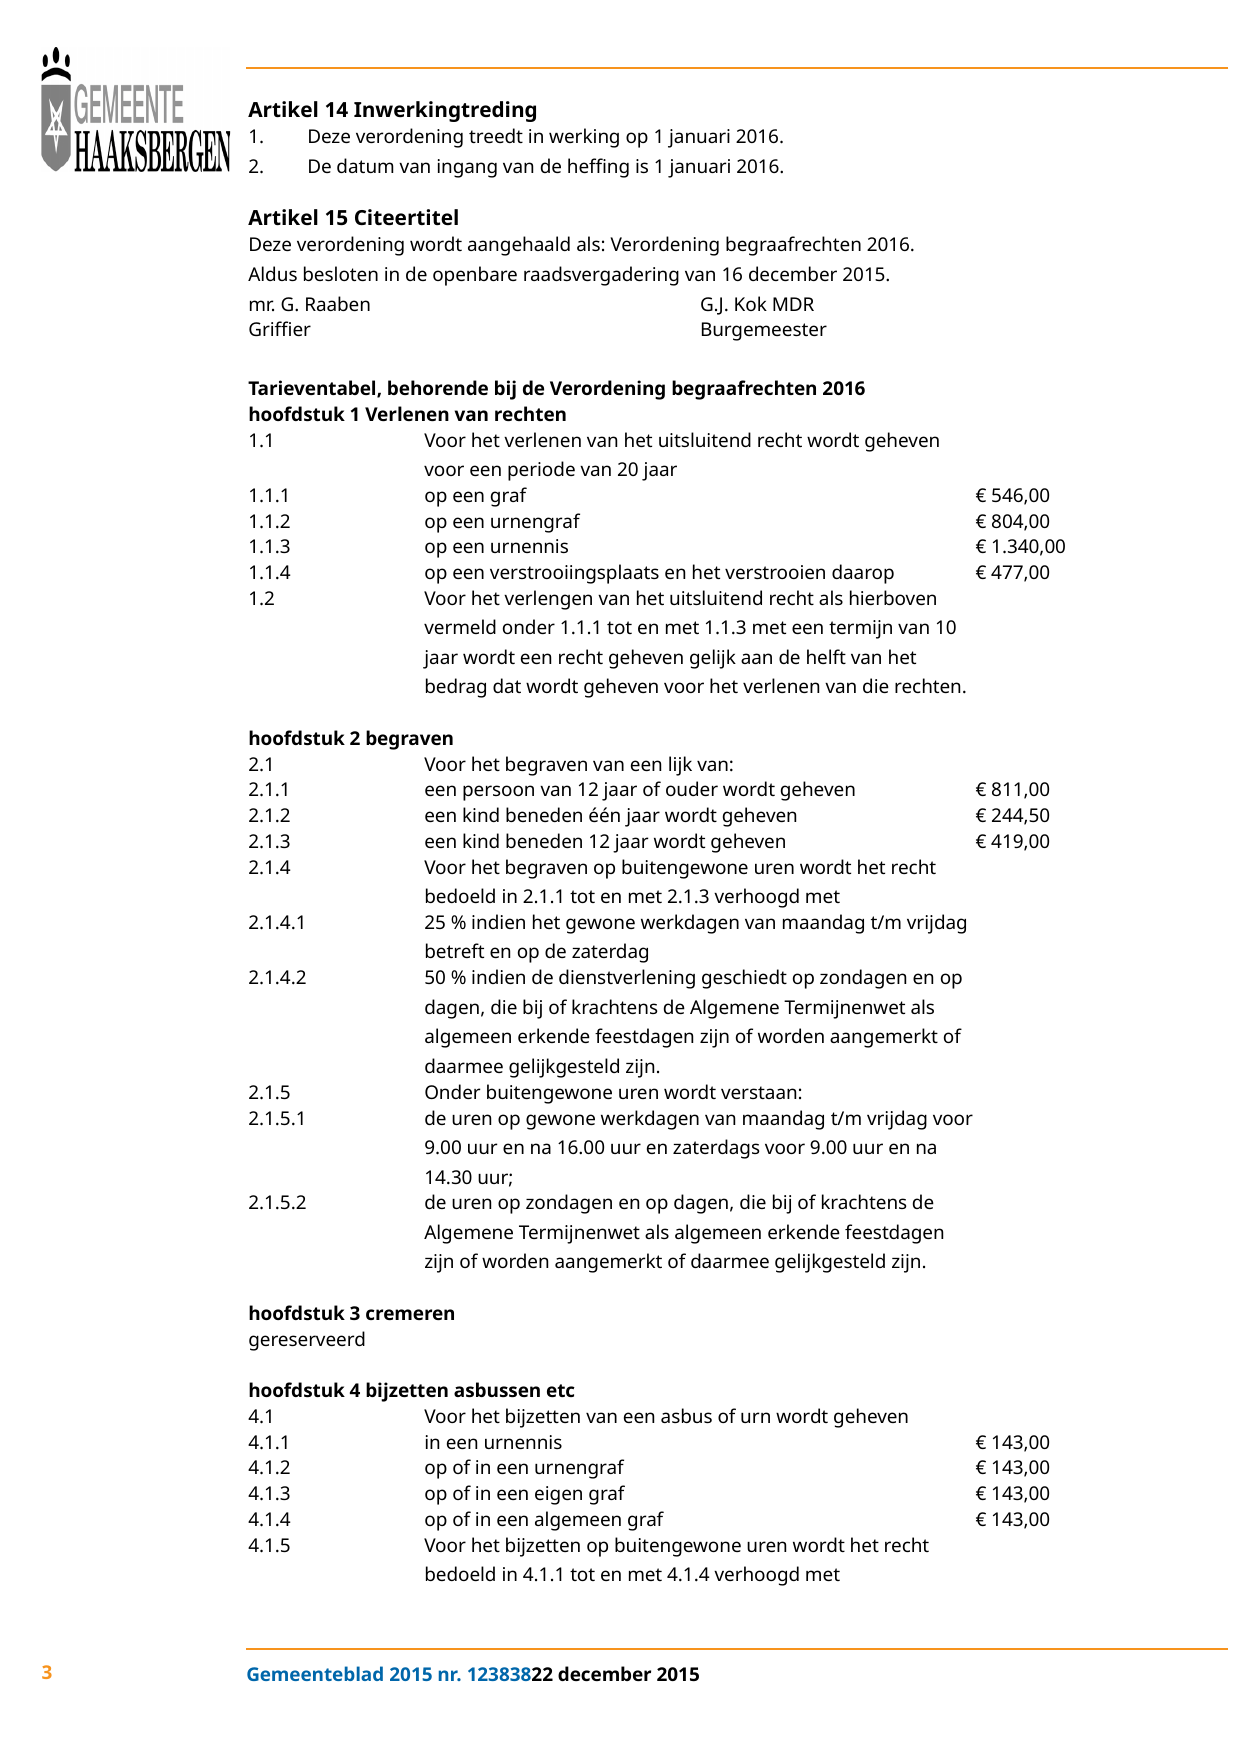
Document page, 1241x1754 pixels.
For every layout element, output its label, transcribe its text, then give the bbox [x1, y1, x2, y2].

table_cell op of in een eigen graf [424, 1480, 975, 1506]
table_cell [975, 1275, 1152, 1300]
table_cell Voor het begraven op buitengewone uren wordt het recht bedoeld in 2.1.1 tot en met 2.1.3 verhoogd met [424, 854, 975, 909]
table_cell 4.1.2 [248, 1455, 424, 1480]
text Artikel 14 Inwerkingtreding [248, 95, 1152, 123]
table_cell € 143,00 [975, 1455, 1152, 1480]
table_header G.J. Kok MDR [700, 291, 1152, 317]
table_cell [975, 854, 1152, 909]
table_cell 4.1.5 [248, 1532, 424, 1587]
table_cell [975, 1105, 1152, 1189]
table_cell 2.1.3 [248, 828, 424, 854]
table_cell [975, 909, 1152, 964]
table_cell 1.1.3 [248, 534, 424, 559]
table_cell [975, 1326, 1152, 1352]
table_cell 50 % indien de dienstverlening geschiedt op zondagen en op dagen, die bij of krachtens de Algemene Termijnenwet als algemeen erkende feestdagen zijn of worden aangemerkt of daarmee gelijkgesteld zijn. [424, 965, 975, 1079]
table_cell [248, 1275, 424, 1300]
table_cell 1.1 [248, 427, 424, 482]
text Aldus besloten in de openbare raadsvergadering van 16 december 2015. [248, 261, 1152, 287]
table_cell 4.1.1 [248, 1429, 424, 1454]
table_cell 25 % indien het gewone werkdagen van maandag t/m vrijdag betreft en op de zaterdag [424, 909, 975, 964]
table_cell Burgemeester [700, 317, 1152, 342]
list Deze verordening treedt in werking op 1 januari 2016. [248, 123, 1152, 149]
table_cell [975, 1300, 1152, 1326]
table_cell op of in een algemeen graf [424, 1506, 975, 1532]
table_cell € 143,00 [975, 1480, 1152, 1506]
table_cell € 419,00 [975, 828, 1152, 854]
table_cell de uren op gewone werkdagen van maandag t/m vrijdag voor 9.00 uur en na 16.00 uur en zaterdags voor 9.00 uur en na 14.30 uur; [424, 1105, 975, 1189]
table_cell 1.1.2 [248, 508, 424, 533]
table_header [975, 375, 1152, 401]
table_cell hoofdstuk 3 cremeren [248, 1300, 975, 1326]
table_cell in een urnennis [424, 1429, 975, 1454]
table_cell [975, 751, 1152, 777]
table_cell [975, 1532, 1152, 1587]
table_cell 2.1.5 [248, 1079, 424, 1105]
table_cell 4.1 [248, 1403, 424, 1429]
text Deze verordening wordt aangehaald als: Verordening begraafrechten 2016. [248, 232, 1152, 257]
table_cell 2.1.5.2 [248, 1190, 424, 1274]
table_cell Voor het begraven van een lijk van: [424, 751, 975, 777]
table_cell 2.1.1 [248, 777, 424, 802]
table_cell [975, 965, 1152, 1079]
table_cell [975, 401, 1152, 427]
table_cell [975, 585, 1152, 699]
table_cell Voor het verlengen van het uitsluitend recht als hierboven vermeld onder 1.1.1 tot en met 1.1.3 met een termijn van 10 jaar wordt een recht geheven gelijk aan de helft van het bedrag dat wordt geheven voor het verlenen van die rechten. [424, 585, 975, 699]
table_cell [975, 725, 1152, 751]
table_cell 2.1.4.1 [248, 909, 424, 964]
table_cell de uren op zondagen en op dagen, die bij of krachtens de Algemene Termijnenwet als algemeen erkende feestdagen zijn of worden aangemerkt of daarmee gelijkgesteld zijn. [424, 1190, 975, 1274]
table_cell Voor het bijzetten van een asbus of urn wordt geheven [424, 1403, 975, 1429]
table_cell € 477,00 [975, 559, 1152, 585]
table_cell € 143,00 [975, 1429, 1152, 1454]
table_cell op of in een urnengraf [424, 1455, 975, 1480]
text Artikel 15 Citeertitel [248, 203, 1152, 232]
table_cell € 804,00 [975, 508, 1152, 533]
table_cell [424, 1352, 975, 1377]
table_cell 1.1.4 [248, 559, 424, 585]
table_cell hoofdstuk 2 begraven [248, 725, 975, 751]
table_cell 4.1.3 [248, 1480, 424, 1506]
table_cell Griffier [248, 317, 700, 342]
table_cell 2.1 [248, 751, 424, 777]
picture [41, 47, 231, 172]
table_cell hoofdstuk 1 Verlenen van rechten [248, 401, 975, 427]
table_cell op een graf [424, 482, 975, 508]
table_cell € 1.340,00 [975, 534, 1152, 559]
table_cell 2.1.5.1 [248, 1105, 424, 1189]
table_cell 2.1.2 [248, 803, 424, 828]
table_cell 1.2 [248, 585, 424, 699]
table_cell € 811,00 [975, 777, 1152, 802]
table_cell op een urnengraf [424, 508, 975, 533]
table_cell 2.1.4.2 [248, 965, 424, 1079]
list De datum van ingang van de heffing is 1 januari 2016. [248, 153, 1152, 178]
table_cell [975, 1403, 1152, 1429]
table_cell [424, 1275, 975, 1300]
table_cell [975, 427, 1152, 482]
table_header mr. G. Raaben [248, 291, 700, 317]
table_cell [975, 1079, 1152, 1105]
table_cell Voor het verlenen van het uitsluitend recht wordt geheven voor een periode van 20 jaar [424, 427, 975, 482]
table_cell € 546,00 [975, 482, 1152, 508]
table_cell [424, 700, 975, 725]
table_cell € 244,50 [975, 803, 1152, 828]
table_header Tarieventabel, behorende bij de Verordening begraafrechten 2016 [248, 375, 975, 401]
table_cell [975, 700, 1152, 725]
table_cell hoofdstuk 4 bijzetten asbussen etc [248, 1378, 975, 1403]
table_cell een persoon van 12 jaar of ouder wordt geheven [424, 777, 975, 802]
table_cell gereserveerd [248, 1326, 975, 1352]
table_cell [975, 1352, 1152, 1377]
table_cell [248, 700, 424, 725]
table_cell een kind beneden 12 jaar wordt geheven [424, 828, 975, 854]
table_cell op een verstrooiingsplaats en het verstrooien daarop [424, 559, 975, 585]
table_cell [975, 1190, 1152, 1274]
table_cell een kind beneden één jaar wordt geheven [424, 803, 975, 828]
table_cell Voor het bijzetten op buitengewone uren wordt het recht bedoeld in 4.1.1 tot en met 4.1.4 verhoogd met [424, 1532, 975, 1587]
table_cell op een urnennis [424, 534, 975, 559]
table_cell Onder buitengewone uren wordt verstaan: [424, 1079, 975, 1105]
table_cell [248, 1352, 424, 1377]
table_cell 4.1.4 [248, 1506, 424, 1532]
table_cell 2.1.4 [248, 854, 424, 909]
table_cell € 143,00 [975, 1506, 1152, 1532]
table_cell 1.1.1 [248, 482, 424, 508]
table_cell [975, 1378, 1152, 1403]
